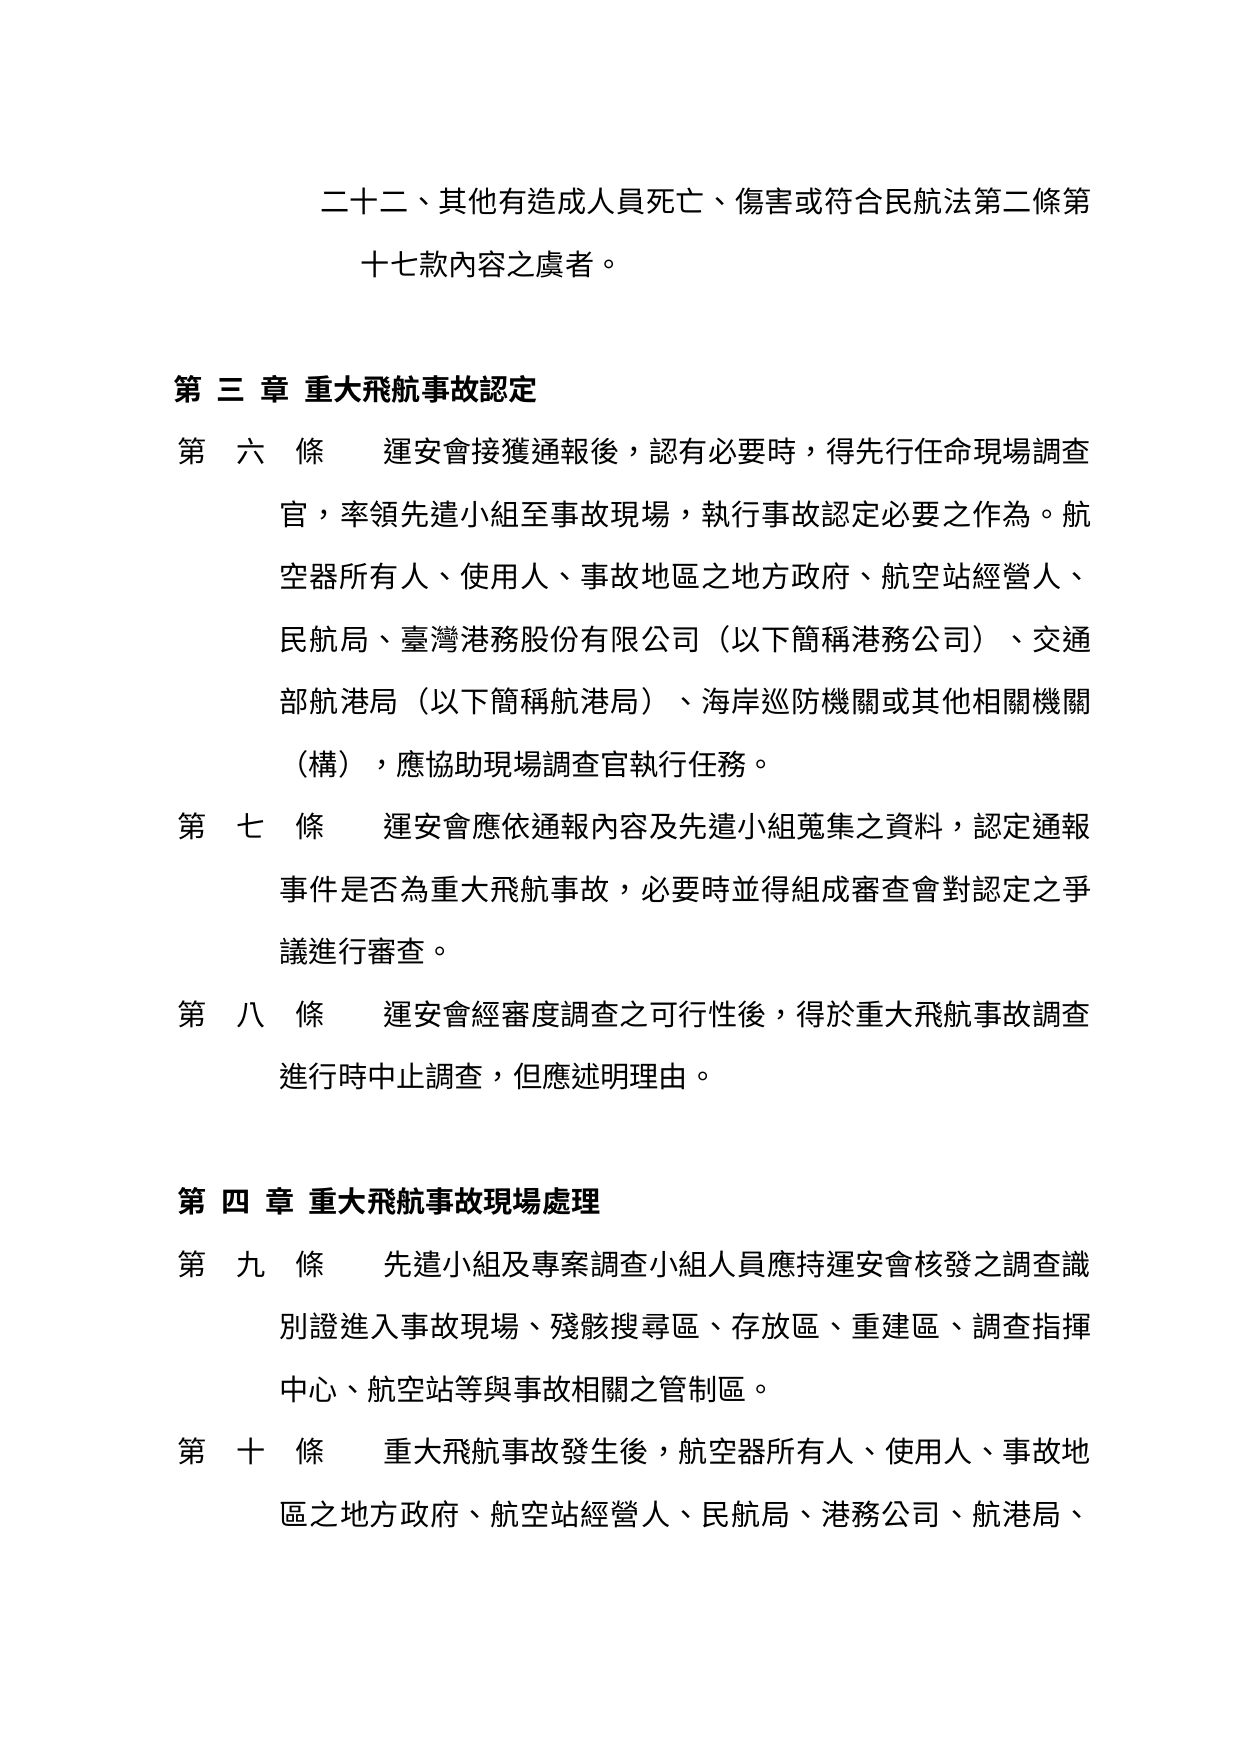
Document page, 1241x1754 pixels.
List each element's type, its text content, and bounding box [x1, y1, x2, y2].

text 第 十 條 重大飛航事故發生後，航空器所有人、使用人、事故地區之地方政府、航空站經營人、民航局、港務公司、航港局、 [177, 1408, 1092, 1533]
text 二十二、其他有造成人員死亡、傷害或符合民航法第二條第十七款內容之虞者。 [320, 158, 1092, 283]
text 第 六 條 運安會接獲通報後，認有必要時，得先行任命現場調查官，率領先遣小組至事故現場，執行事故認定必要之作為。航空器所有人、使用人、事故地區之地方政府、航空站經營人、民航局、臺灣港務股份有限公司（以下簡稱港務公司）、交通部航港局（以下簡稱航港局）、海岸巡防機關或其他相關機關（構），應協助現場調查官執行任務。 [177, 408, 1092, 783]
text 第 八 條 運安會經審度調查之可行性後，得於重大飛航事故調查進行時中止調查，但應述明理由。 [177, 971, 1092, 1096]
text 第 三 章 重大飛航事故認定 [173, 346, 1092, 408]
text 第 九 條 先遣小組及專案調查小組人員應持運安會核發之調查識別證進入事故現場、殘骸搜尋區、存放區、重建區、調查指揮中心、航空站等與事故相關之管制區。 [177, 1221, 1092, 1408]
text 第 四 章 重大飛航事故現場處理 [177, 1158, 1092, 1221]
text 第 七 條 運安會應依通報內容及先遣小組蒐集之資料，認定通報事件是否為重大飛航事故，必要時並得組成審查會對認定之爭議進行審查。 [177, 783, 1092, 971]
